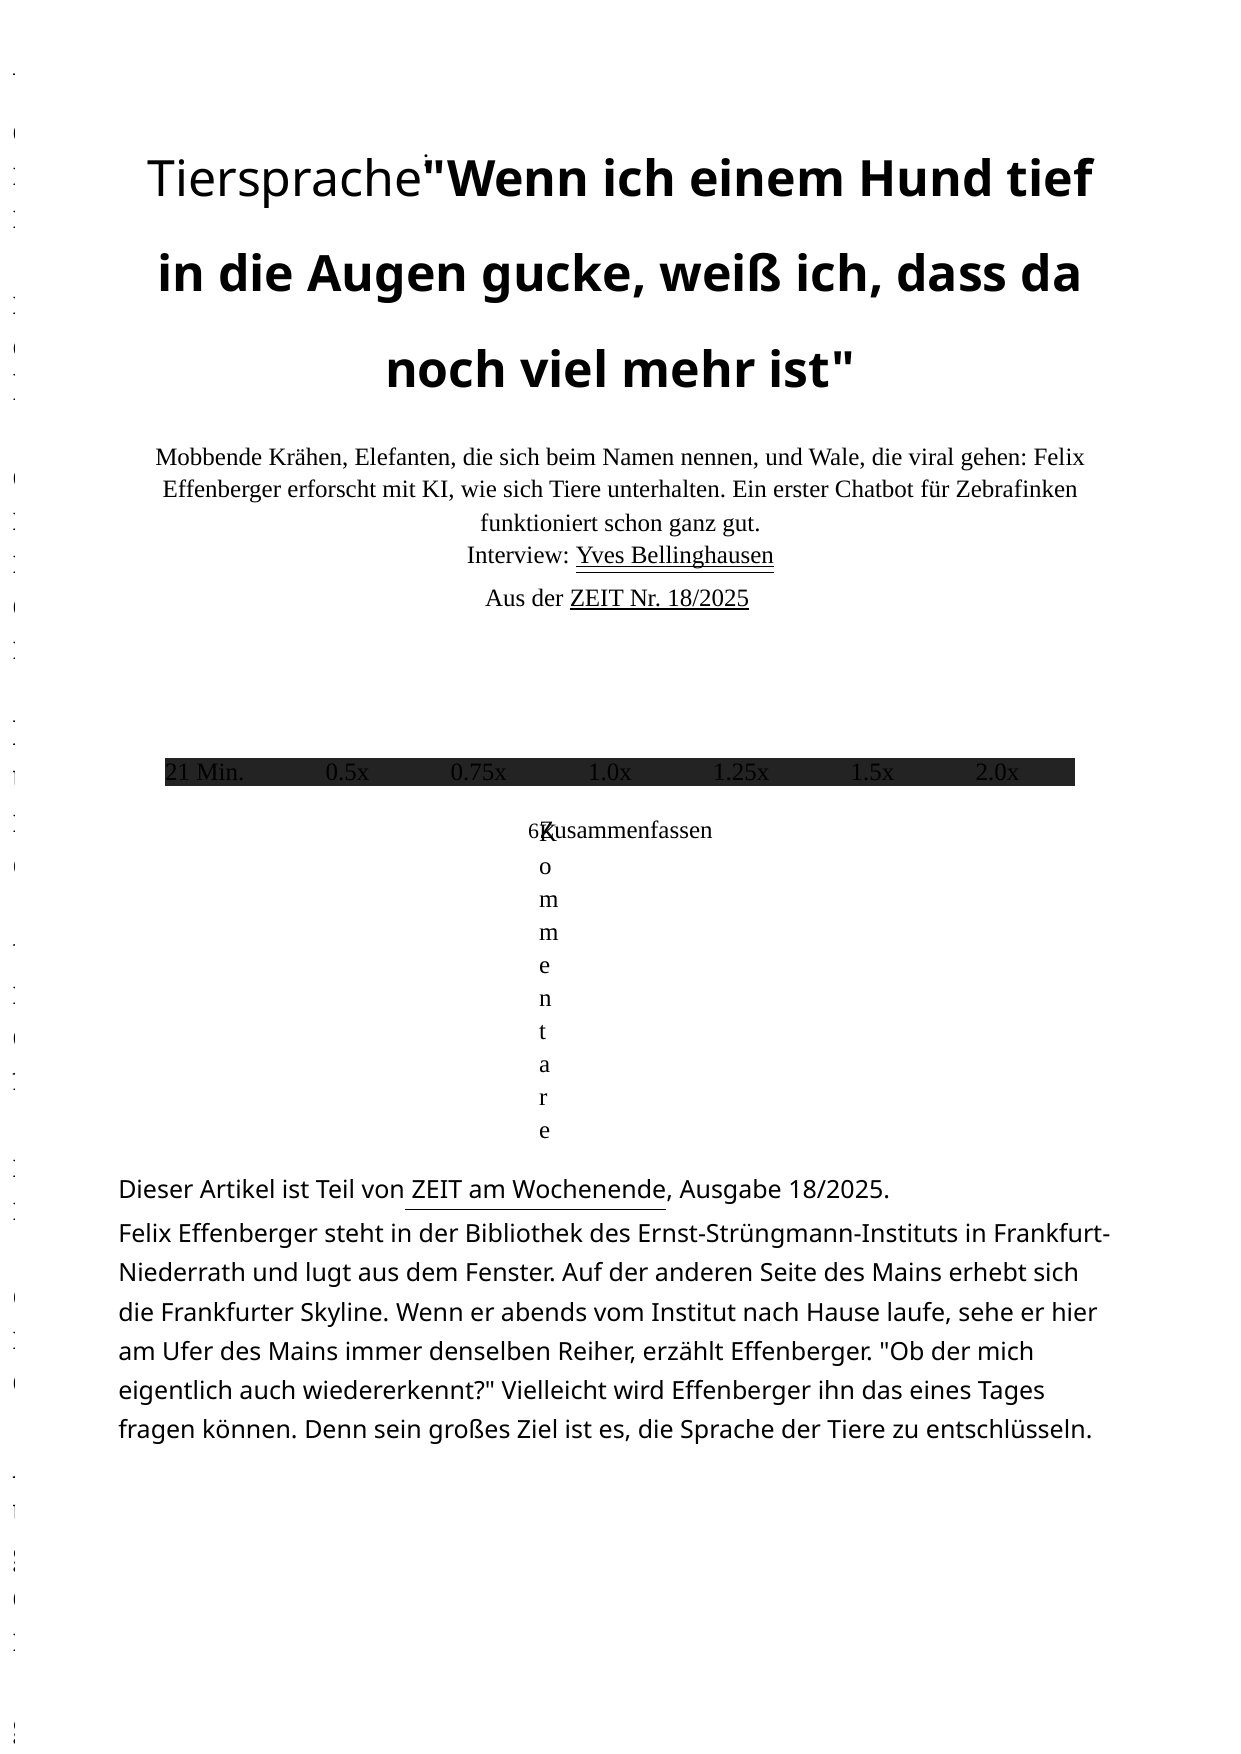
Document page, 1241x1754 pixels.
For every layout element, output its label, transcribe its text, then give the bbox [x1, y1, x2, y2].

text 21 Min. 0.5x 0.75x 1.0x 1.25x 1.5x 2.0x [143, 757, 1097, 786]
text Interview: Yves Bellinghausen [118, 541, 1122, 572]
text Felix Effenberger steht in der Bibliothek des Ernst-Strüngmann-Instituts in Frankfurt-Niederrath und lugt aus dem Fenster. Auf der anderen Seite des Mains erhebt sich die Frankfurter Skyline. Wenn er abends vom Institut nach Hause laufe, sehe er hier am Ufer des Mains immer denselben Reiher, erzählt Effenberger. "Ob der mich eigentlich auch wiedererkennt?" Vielleicht wird Effenberger ihn das eines Tages fragen können. Denn sein großes Ziel ist es, die Sprache der Tiere zu entschlüsseln. [118, 1216, 1122, 1446]
text Dieser Artikel ist Teil von ZEIT am Wochenende, Ausgabe 18/2025. [118, 1172, 1122, 1210]
text 6Zusammenfassen [143, 815, 1097, 844]
text Aus der ZEIT Nr. 18/2025 [118, 583, 1122, 612]
subtitle Tiersprache"Wenn ich einem Hund tief in die Augen gucke, weiß ich, dass da noch viel mehr ist" [118, 143, 1122, 402]
text Mobbende Krähen, Elefanten, die sich beim Namen nennen, und Wale, die viral gehen: Felix Effenberger erforscht mit KI, wie sich Tiere unterhalten. Ein erster Chatbot für Zebrafinken funktioniert schon ganz gut. [118, 442, 1122, 536]
